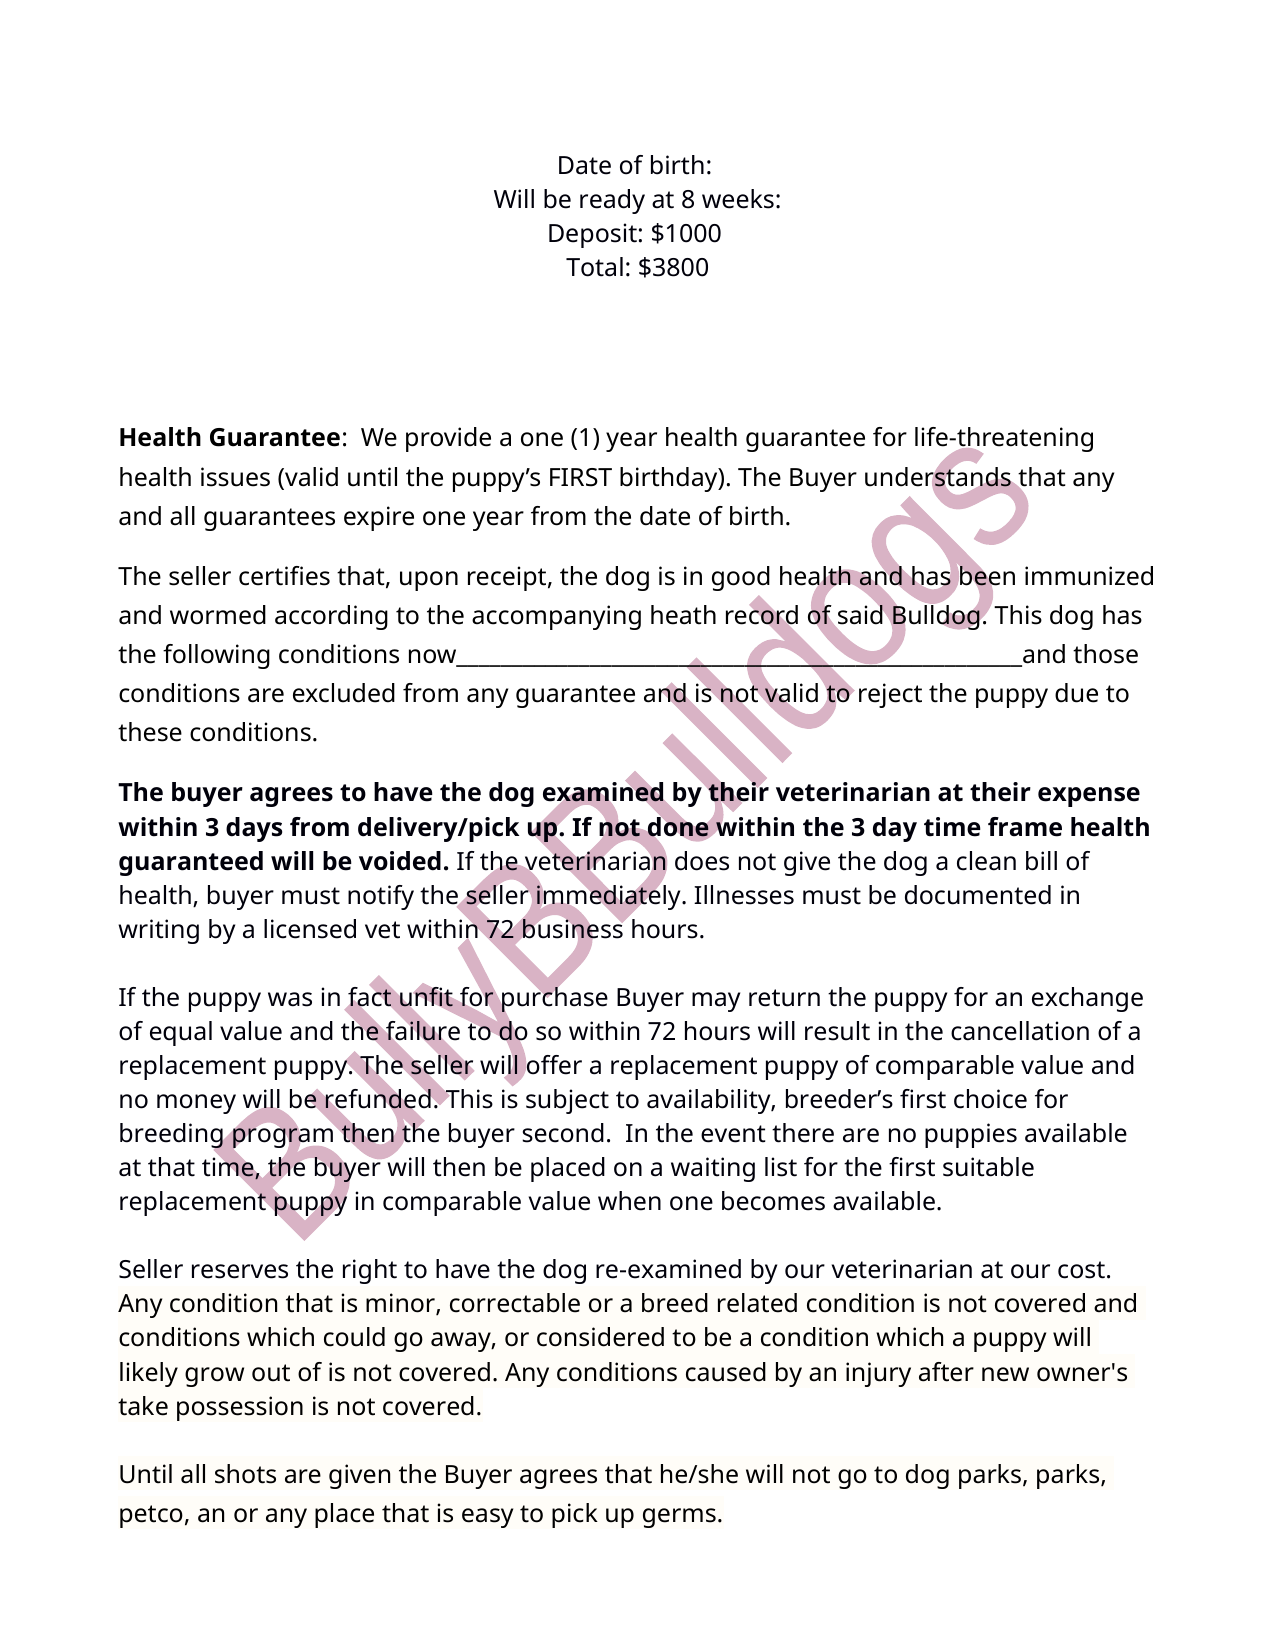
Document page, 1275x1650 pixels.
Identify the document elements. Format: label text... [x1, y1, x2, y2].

text Seller reserves the right to have the dog re-examined by our veterinarian at our cost. Any condition that is minor, correctable or a breed related condition is not covered and conditions which could go away, or considered to be a condition which a puppy will likely grow out of is not covered. Any conditions caused by an injury after new owner's take possession is not covered. [118, 1252, 1157, 1422]
text Date of birth: [118, 148, 1157, 182]
text Deposit: $1000 [118, 216, 1157, 250]
text The seller certifies that, upon receipt, the dog is in good health and has been immunized and wormed according to the accompanying heath record of said Bulldog. This dog has the following conditions now___________________________________________________and those conditions are excluded from any guarantee and is not valid to reject the puppy due to these conditions. [118, 558, 885, 749]
text Will be ready at 8 weeks: [118, 182, 1157, 216]
text Until all shots are given the Buyer agrees that he/she will not go to dog parks, parks, petco, an or any place that is easy to pick up germs. [118, 1456, 1157, 1529]
text The seller certifies that, upon receipt, the dog is in good health and has been immunized and wormed according to the accompanying heath record of said Bulldog. This dog has the following conditions now___________________________________________________and those conditions are excluded from any guarantee and is not valid to reject the puppy due to these conditions. [708, 558, 1157, 749]
text Total: $3800 [118, 250, 1157, 284]
text Health Guarantee: We provide a one (1) year health guarantee for life-threatening health issues (valid until the puppy’s FIRST birthday). The Buyer understands that any and all guarantees expire one year from the date of birth. [118, 420, 1157, 532]
text The buyer agrees to have the dog examined by their veterinarian at their expense within 3 days from delivery/pick up. If not done within the 3 day time frame health guaranteed will be voided. If the veterinarian does not give the dog a clean bill of health, buyer must notify the seller immediately. Illnesses must be documented in writing by a licensed vet within 72 business hours. [118, 775, 1157, 945]
text If the puppy was in fact unfit for purchase Buyer may return the puppy for an exchange of equal value and the failure to do so within 72 hours will result in the cancellation of a replacement puppy. The seller will offer a replacement puppy of comparable value and no money will be refunded. This is subject to availability, breeder’s first choice for breeding program then the buyer second. In the event there are no puppies available at that time, the buyer will then be placed on a waiting list for the first suitable replacement puppy in comparable value when one becomes available. [118, 979, 1157, 1218]
